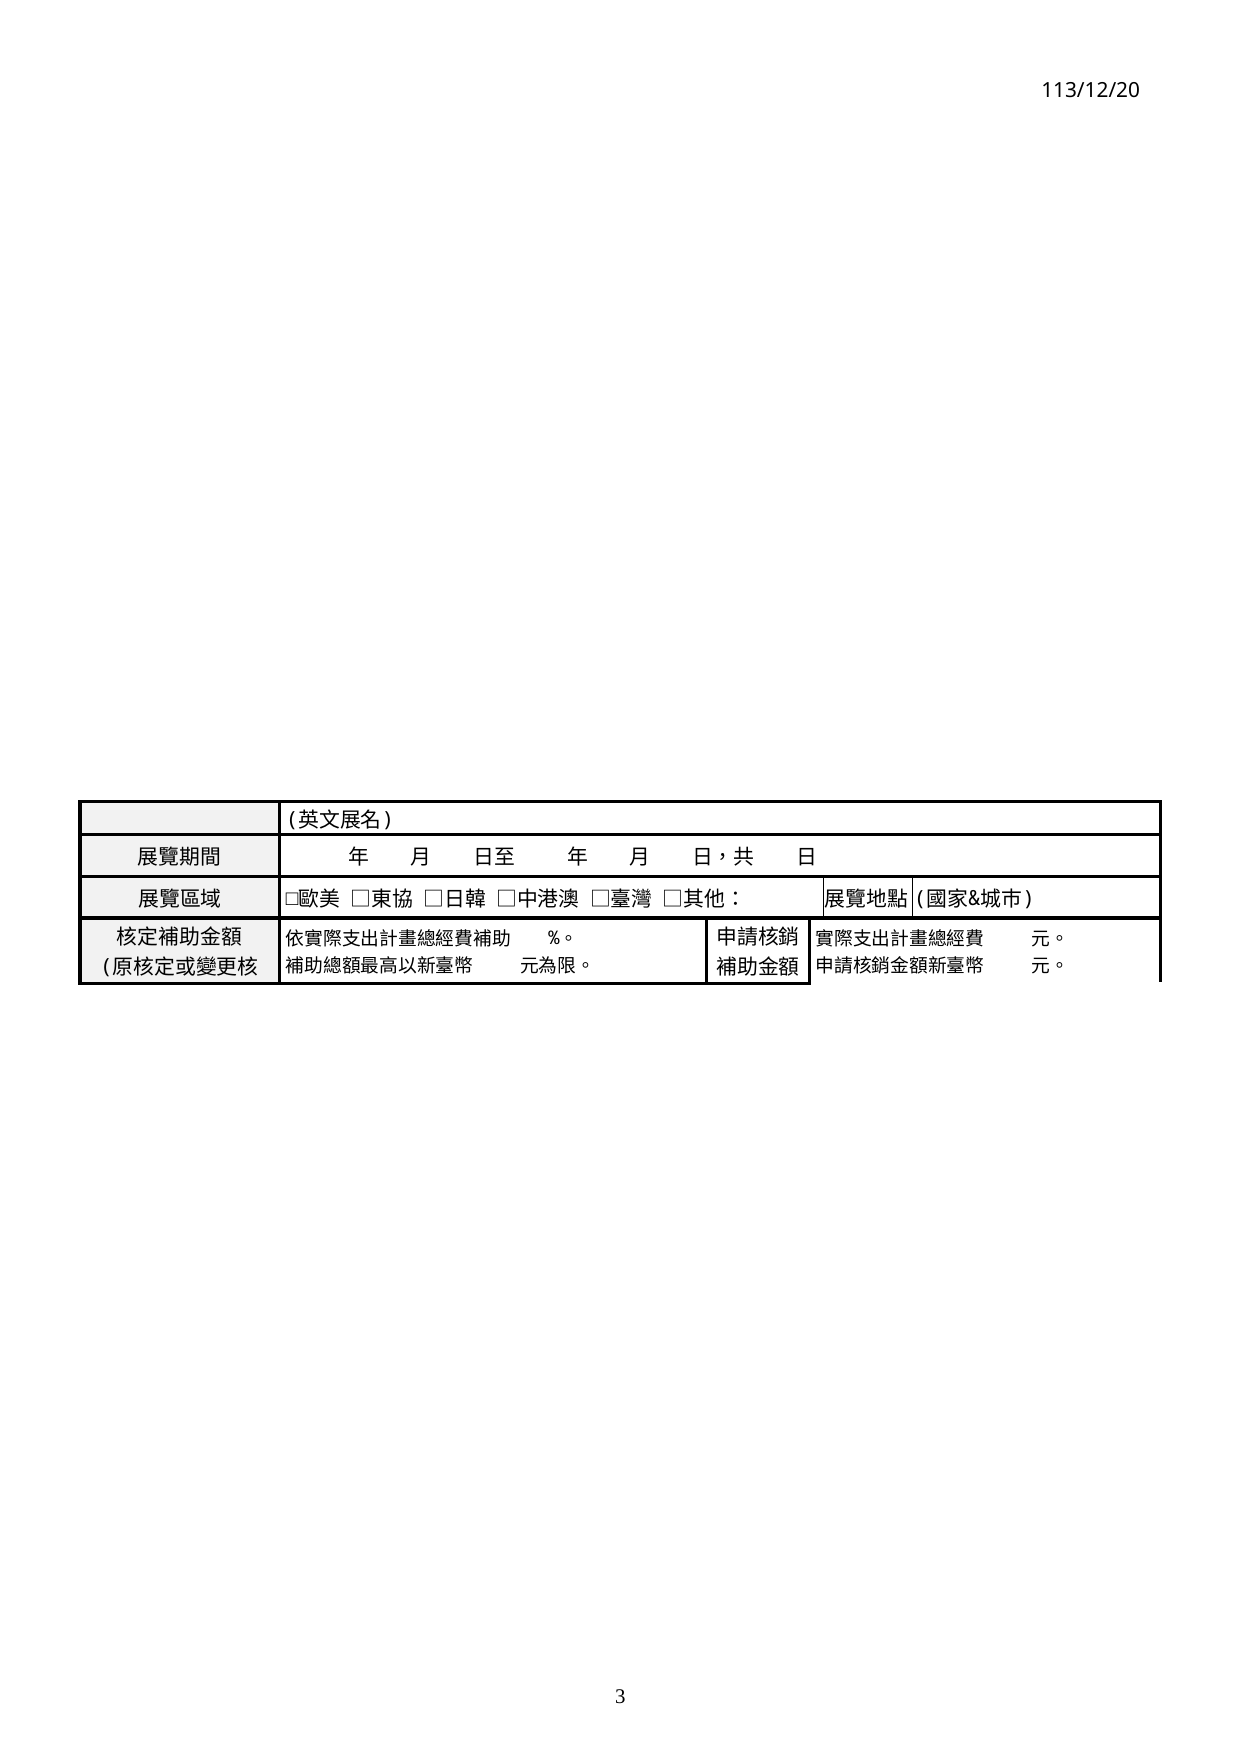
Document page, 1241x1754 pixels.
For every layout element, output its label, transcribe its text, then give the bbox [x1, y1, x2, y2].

table_cell 申請核銷 補助金額 [708, 920, 808, 982]
table_cell 依實際支出計畫總經費補助 %。 補助總額最高以新臺幣 元為限。 [281, 920, 705, 982]
table_cell (國家&城巿) [913, 878, 1159, 916]
table_cell (英文展名) [281, 803, 1159, 833]
table_cell 實際支出計畫總經費 元。 申請核銷金額新臺幣 元。 [811, 920, 1159, 982]
table_cell □歐美 □東協 □日韓 □中港澳 □臺灣 □其他： [281, 878, 823, 916]
table_cell 展覽期間 [82, 836, 278, 875]
table_cell 展覽區域 [82, 878, 278, 916]
table_cell [82, 803, 278, 833]
table_cell 核定補助金額 (原核定或變更核 [82, 920, 278, 982]
table_cell 年 月 日至 年 月 日，共 日 [281, 836, 1159, 875]
table_cell 展覽地點 [824, 878, 912, 916]
